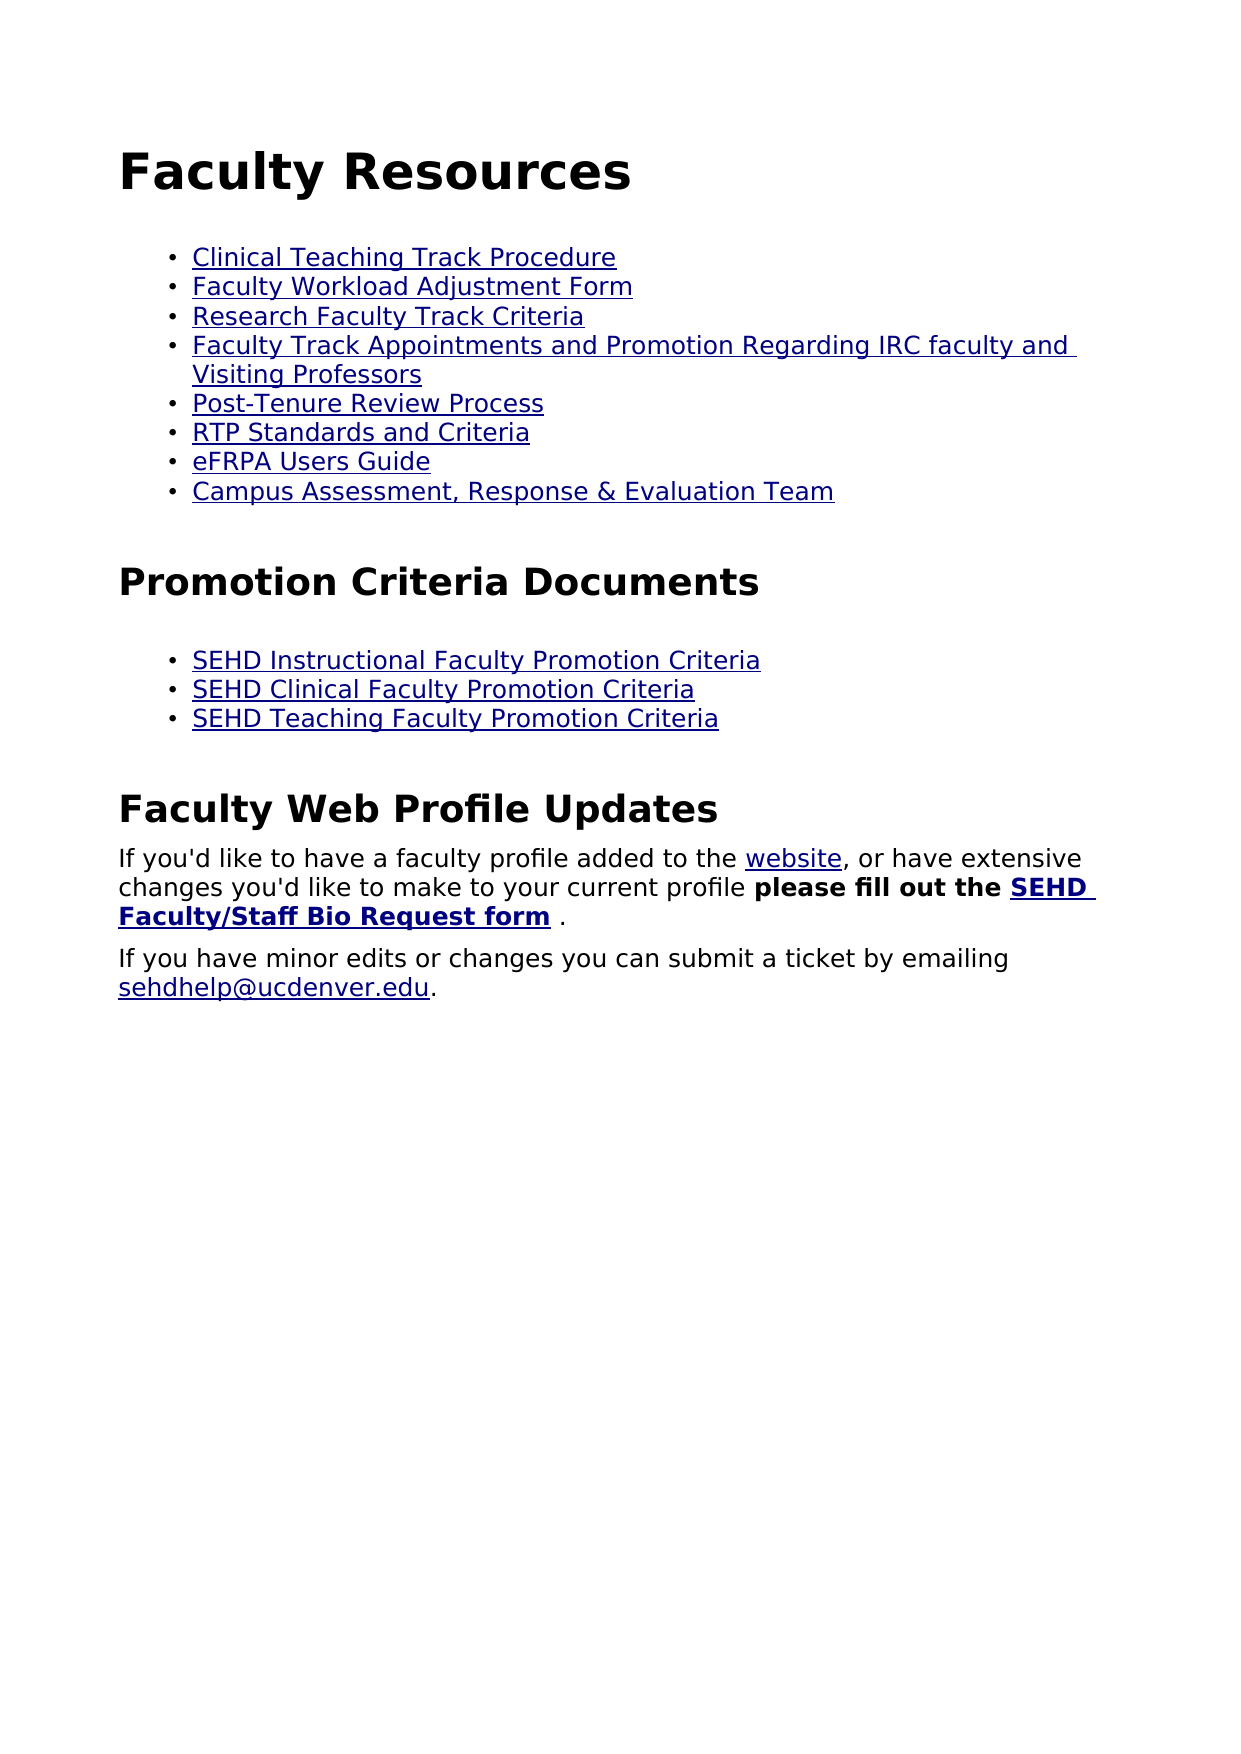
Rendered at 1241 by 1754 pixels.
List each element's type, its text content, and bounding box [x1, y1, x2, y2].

list SEHD Clinical Faculty Promotion Criteria [177, 675, 1122, 704]
subtitle Faculty Resources [118, 143, 1122, 201]
list Faculty Workload Adjustment Form [177, 272, 1122, 302]
subtitle Faculty Web Profile Updates [118, 788, 1122, 832]
list Clinical Teaching Track Procedure [177, 243, 1122, 272]
list eFRPA Users Guide [177, 447, 1122, 477]
subtitle Promotion Criteria Documents [118, 560, 1122, 604]
text If you have minor edits or changes you can submit a ticket by emailing sehdhelp@ucdenver.edu. [118, 944, 1122, 1002]
text If you'd like to have a faculty profile added to the website, or have extensive changes you'd like to make to your current profile please fill out the SEHD Faculty/Staff Bio Request form . [118, 844, 1122, 932]
list Faculty Track Appointments and Promotion Regarding IRC faculty and Visiting Professors [177, 331, 1122, 389]
list Campus Assessment, Response & Evaluation Team​ [177, 477, 1122, 506]
list SEHD Instructional Faculty Promotion Criteria [177, 646, 1122, 675]
list Research Faculty Track Criteria [177, 302, 1122, 331]
list Post-Tenure Review Process [177, 389, 1122, 418]
list SEHD Teaching Faculty Promotion Criteria [177, 704, 1122, 733]
list RTP Standards and Criteria [177, 418, 1122, 447]
